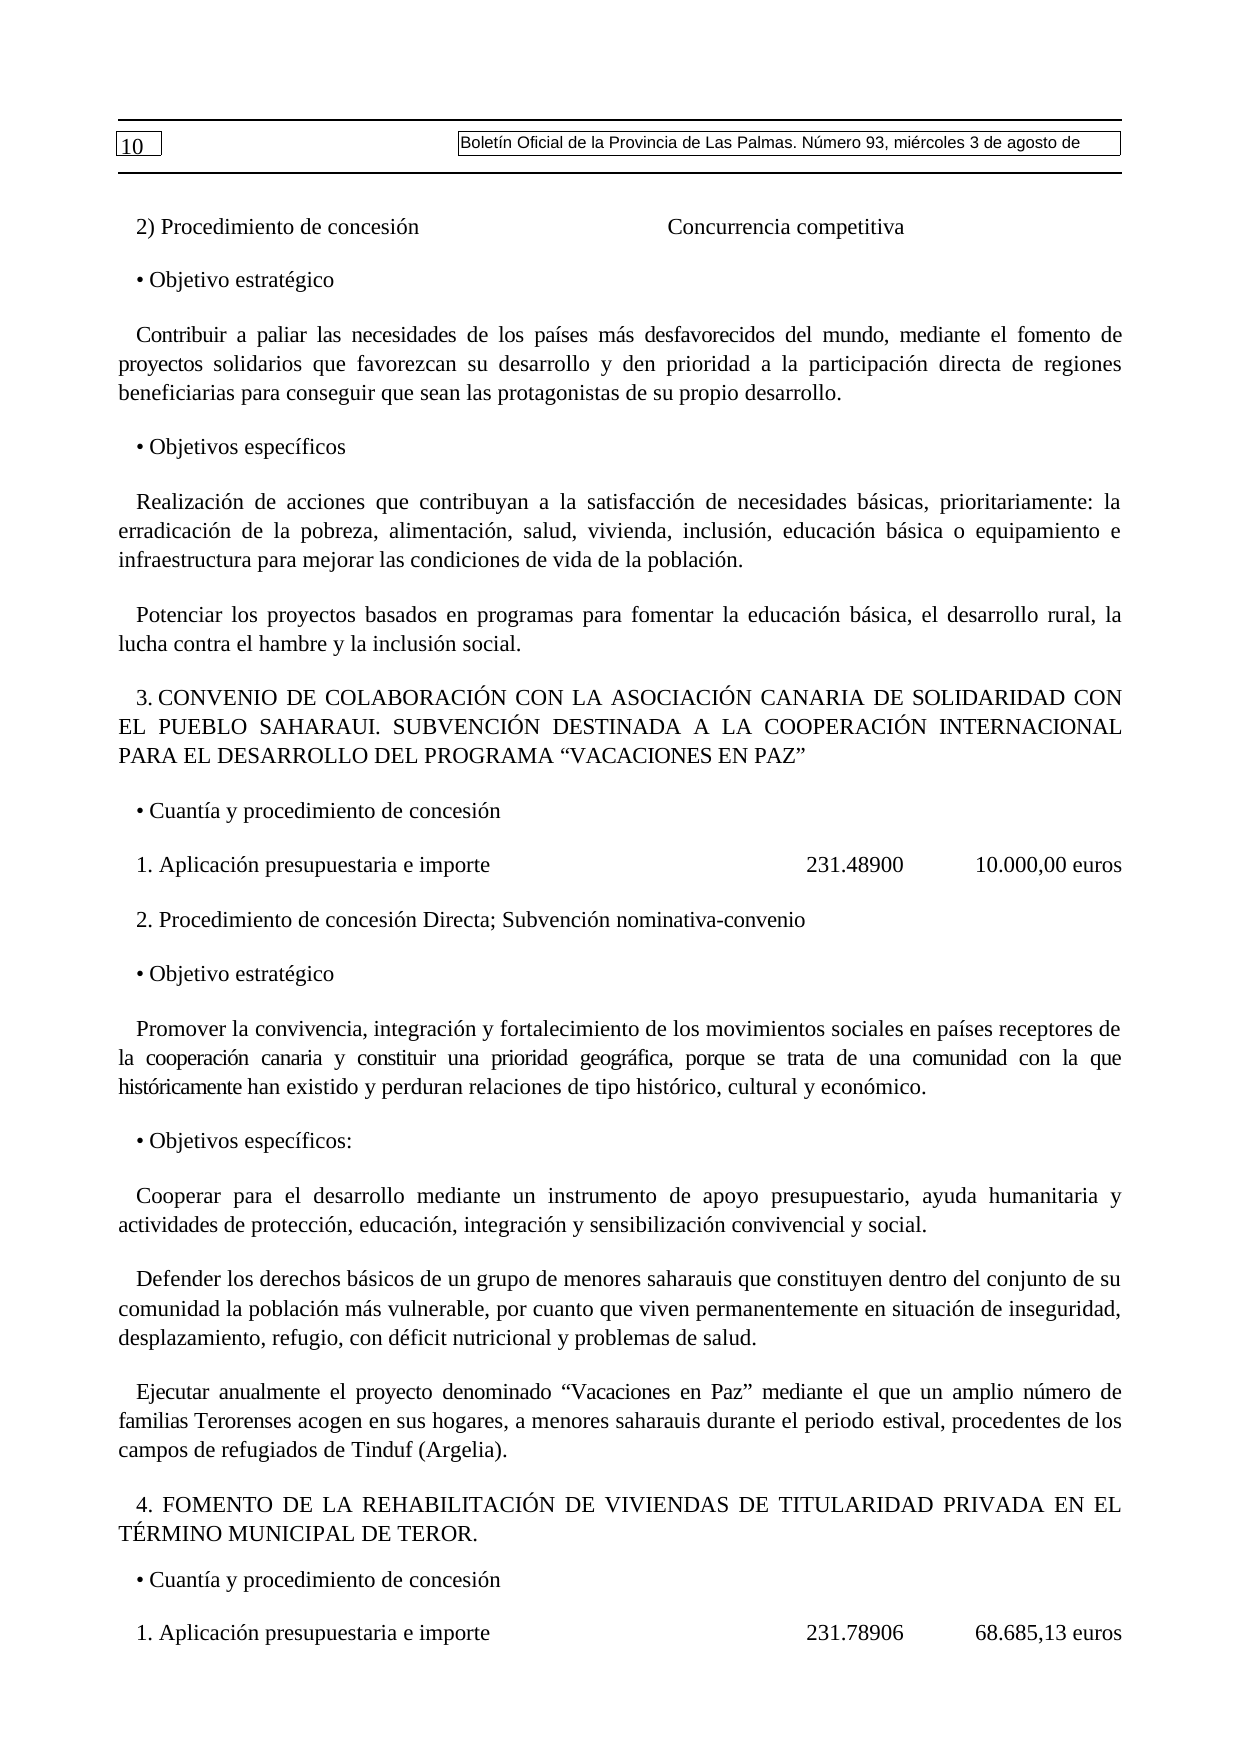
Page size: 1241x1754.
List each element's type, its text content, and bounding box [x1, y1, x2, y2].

list Objetivos específicos [136, 433, 1134, 460]
list Objetivo estratégico [136, 266, 1134, 293]
list Objetivo estratégico [136, 960, 1134, 987]
text Realización de acciones que contribuyan a la satisfacción de necesidades básicas, prioritariamente: la erradicación de la pobreza, alimentación, salud, vivienda, inclusión, educación básica o equipamiento e infraestructura para mejorar las condiciones de vida de la población. [118, 488, 1123, 573]
list CONVENIO DE COLABORACIÓN CON LA ASOCIACIÓN CANARIA DE SOLIDARIDAD CON EL PUEBLO SAHARAUI. SUBVENCIÓN DESTINADA A LA COOPERACIÓN INTERNACIONAL PARA EL DESARROLLO DEL PROGRAMA “VACACIONES EN PAZ” [118, 684, 1122, 769]
text Cooperar para el desarrollo mediante un instrumento de apoyo presupuestario, ayuda humanitaria y actividades de protección, educación, integración y sensibilización convivencial y social. [118, 1182, 1122, 1237]
list Aplicación presupuestaria e importe 231.78906 68.685,13 euros [136, 1619, 1134, 1645]
list Procedimiento de concesión Concurrencia competitiva [136, 213, 1134, 240]
text Defender los derechos básicos de un grupo de menores saharauis que constituyen dentro del conjunto de su comunidad la población más vulnerable, por cuanto que viven permanentemente en situación de inseguridad, desplazamiento, refugio, con déficit nutricional y problemas de salud. [118, 1266, 1122, 1350]
list Cuantía y procedimiento de concesión [136, 797, 1134, 823]
text Promover la convivencia, integración y fortalecimiento de los movimientos sociales en países receptores de la cooperación canaria y constituir una prioridad geográfica, porque se trata de una comunidad con la que históricamente han existido y perduran relaciones de tipo histórico, cultural y económico. [118, 1015, 1122, 1099]
list Cuantía y procedimiento de concesión [136, 1566, 1134, 1592]
text Ejecutar anualmente el proyecto denominado “Vacaciones en Paz” mediante el que un amplio número de familias Terorenses acogen en sus hogares, a menores saharauis durante el periodo estival, procedentes de los campos de refugiados de Tinduf (Argelia). [118, 1378, 1122, 1463]
text 4. FOMENTO DE LA REHABILITACIÓN DE VIVIENDAS DE TITULARIDAD PRIVADA EN EL TÉRMINO MUNICIPAL DE TEROR. [118, 1491, 1123, 1546]
text Contribuir a paliar las necesidades de los países más desfavorecidos del mundo, mediante el fomento de proyectos solidarios que favorezcan su desarrollo y den prioridad a la participación directa de regiones beneficiarias para conseguir que sean las protagonistas de su propio desarrollo. [118, 321, 1122, 405]
list Objetivos específicos: [136, 1127, 1134, 1154]
list Procedimiento de concesión Directa; Subvención nominativa-convenio [136, 906, 1134, 932]
text Potenciar los proyectos basados en programas para fomentar la educación básica, el desarrollo rural, la lucha contra el hambre y la inclusión social. [118, 601, 1122, 656]
list Aplicación presupuestaria e importe 231.48900 10.000,00 euros [136, 851, 1134, 878]
